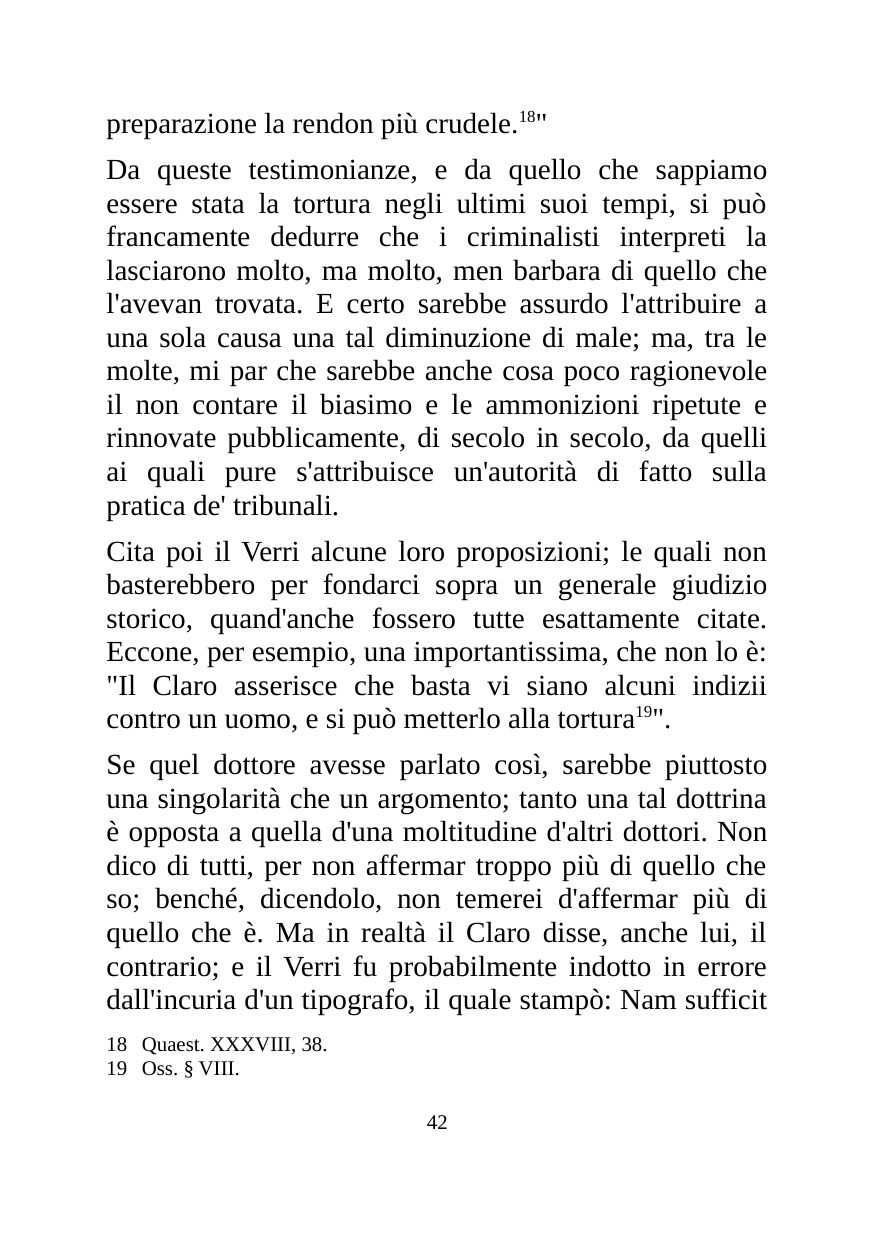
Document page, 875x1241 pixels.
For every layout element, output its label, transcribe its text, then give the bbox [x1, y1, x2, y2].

text Se quel dottore avesse parlato così, sarebbe piuttosto una singolarità che un argomento; tanto una tal dottrina è opposta a quella d'una moltitudine d'altri dottori. Non dico di tutti, per non affermar troppo più di quello che so; benché, dicendolo, non temerei d'affermar più di quello che è. Ma in realtà il Claro disse, anche lui, il contrario; e il Verri fu probabilmente indotto in errore dall'incuria d'un tipografo, il quale stampò: Nam sufficit [106, 747, 768, 1016]
text Quaest. XXXVIII, 38. [106, 1032, 768, 1056]
text Oss. § VIII. [106, 1056, 768, 1080]
text Da queste testimonianze, e da quello che sappiamo essere stata la tortura negli ultimi suoi tempi, si può francamente dedurre che i criminalisti interpreti la lasciarono molto, ma molto, men barbara di quello che l'avevan trovata. E certo sarebbe assurdo l'attribuire a una sola causa una tal diminuzione di male; ma, tra le molte, mi par che sarebbe anche cosa poco ragionevole il non contare il biasimo e le ammonizioni ripetute e rinnovate pubblicamente, di secolo in secolo, da quelli ai quali pure s'attribuisce un'autorità di fatto sulla pratica de' tribunali. [106, 152, 768, 521]
text preparazione la rendon più crudele." [106, 106, 768, 140]
text Cita poi il Verri alcune loro proposizioni; le quali non basterebbero per fondarci sopra un generale giudizio storico, quand'anche fossero tutte esattamente citate. Eccone, per esempio, una importantissima, che non lo è: "Il Claro asserisce che basta vi siano alcuni indizii contro un uomo, e si può metterlo alla tortura". [106, 534, 768, 735]
